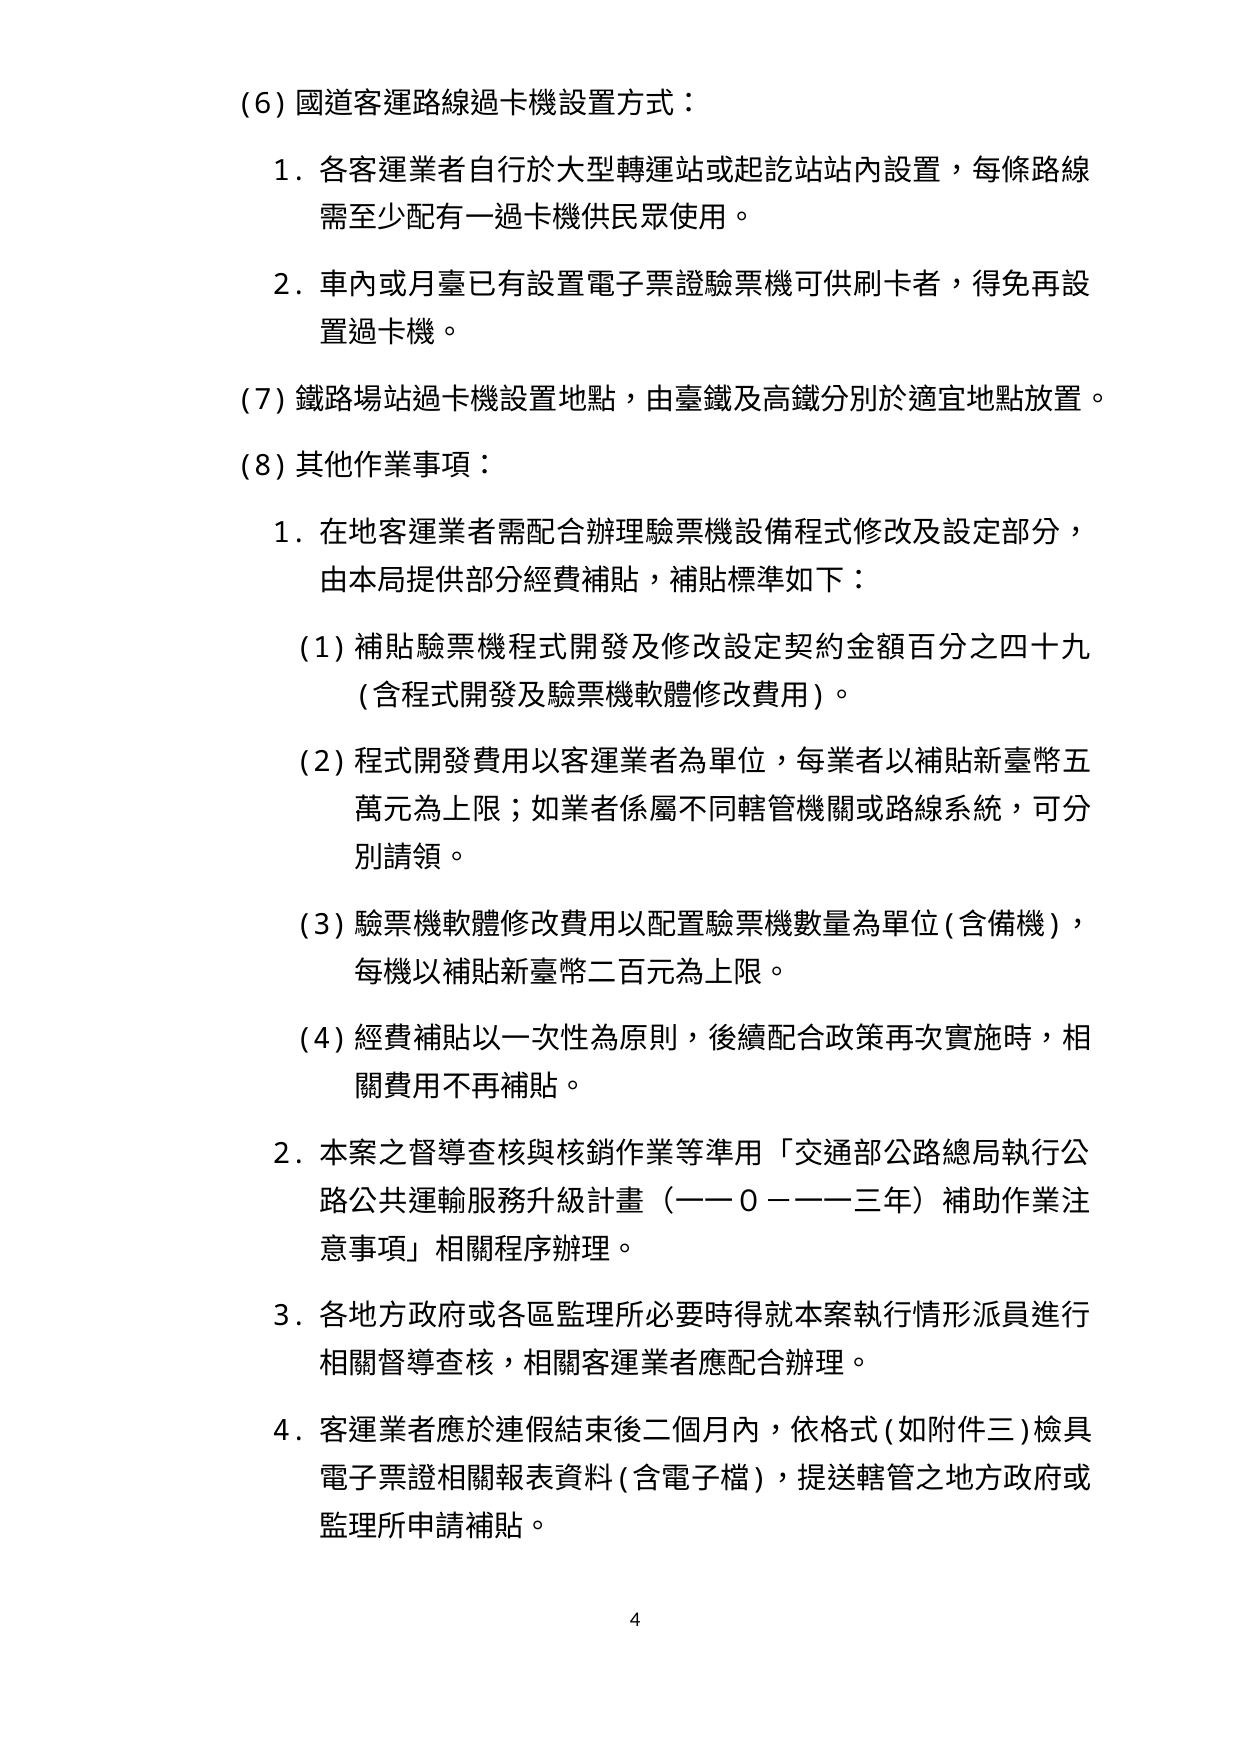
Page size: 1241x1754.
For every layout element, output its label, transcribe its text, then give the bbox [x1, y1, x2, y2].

list 國道客運路線過卡機設置方式： [236, 75, 1092, 123]
list 其他作業事項： [236, 437, 1092, 485]
list 鐵路場站過卡機設置地點，由臺鐵及高鐵分別於適宜地點放置。 [236, 371, 1092, 419]
list 客運業者應於連假結束後二個月內，依格式(如附件三)檢具電子票證相關報表資料(含電子檔)，提送轄管之地方政府或監理所申請補貼。 [307, 1402, 1092, 1546]
list 車內或月臺已有設置電子票證驗票機可供刷卡者，得免再設置過卡機。 [307, 256, 1092, 352]
list 經費補貼以一次性為原則，後續配合政策再次實施時，相關費用不再補貼。 [295, 1010, 1092, 1106]
list 程式開發費用以客運業者為單位，每業者以補貼新臺幣五萬元為上限；如業者係屬不同轄管機關或路線系統，可分別請領。 [295, 733, 1092, 877]
list 各客運業者自行於大型轉運站或起訖站站內設置，每條路線需至少配有一過卡機供民眾使用。 [307, 142, 1092, 237]
list 各地方政府或各區監理所必要時得就本案執行情形派員進行相關督導查核，相關客運業者應配合辦理。 [307, 1287, 1092, 1383]
list 在地客運業者需配合辦理驗票機設備程式修改及設定部分，由本局提供部分經費補貼，補貼標準如下： [307, 504, 1092, 600]
list 補貼驗票機程式開發及修改設定契約金額百分之四十九(含程式開發及驗票機軟體修改費用)。 [295, 619, 1092, 714]
list 驗票機軟體修改費用以配置驗票機數量為單位(含備機)，每機以補貼新臺幣二百元為上限。 [295, 896, 1092, 992]
list 本案之督導查核與核銷作業等準用「交通部公路總局執行公路公共運輸服務升級計畫（一一０－一一三年）補助作業注意事項」相關程序辦理。 [307, 1125, 1092, 1269]
